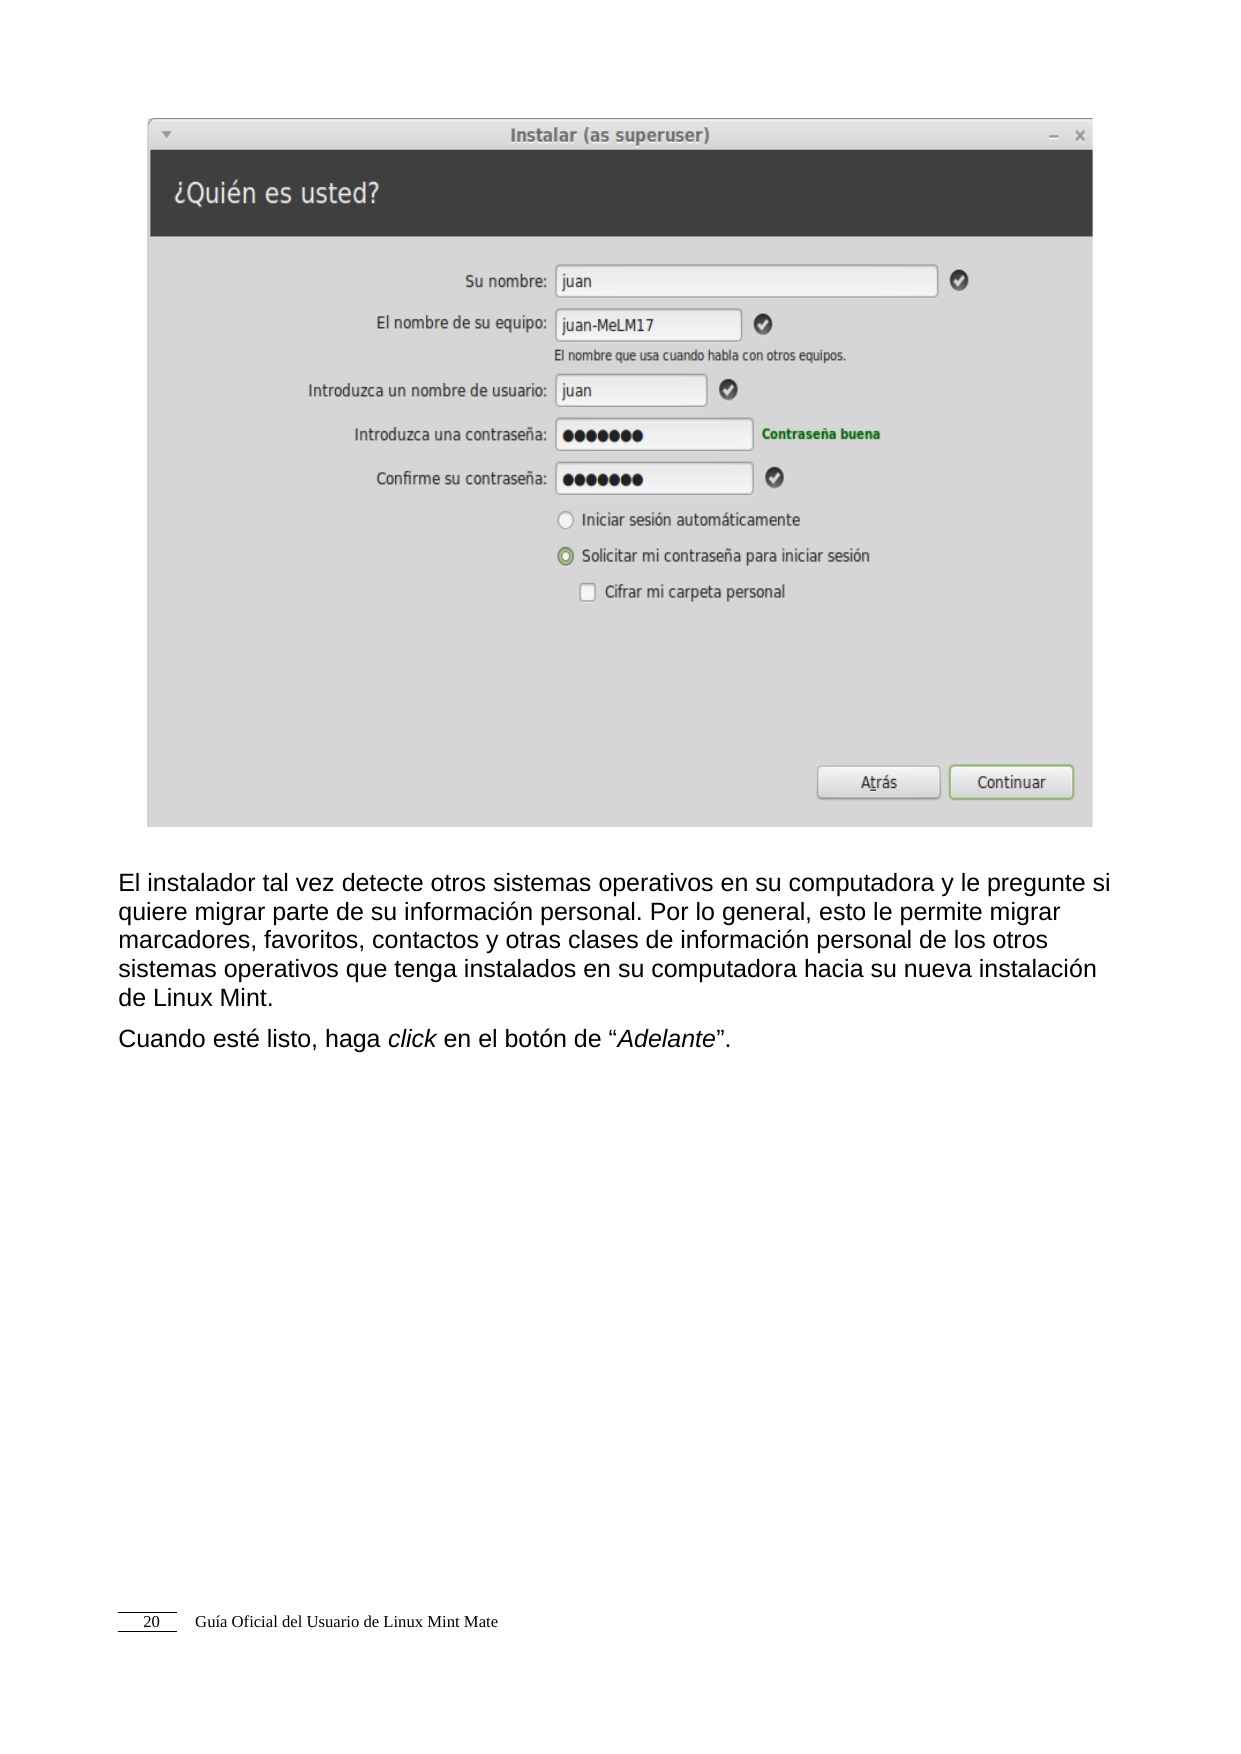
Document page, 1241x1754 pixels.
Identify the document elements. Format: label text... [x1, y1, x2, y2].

text El instalador tal vez detecte otros sistemas operativos en su computadora y le pregunte si quiere migrar parte de su información personal. Por lo general, esto le permite migrar marcadores, favoritos, contactos y otras clases de información personal de los otros sistemas operativos que tenga instalados en su computadora hacia su nueva instalación de Linux Mint. [118, 868, 1122, 1012]
text Cuando esté listo, haga click en el botón de “Adelante”. [118, 1024, 1122, 1053]
picture [147, 118, 1093, 827]
